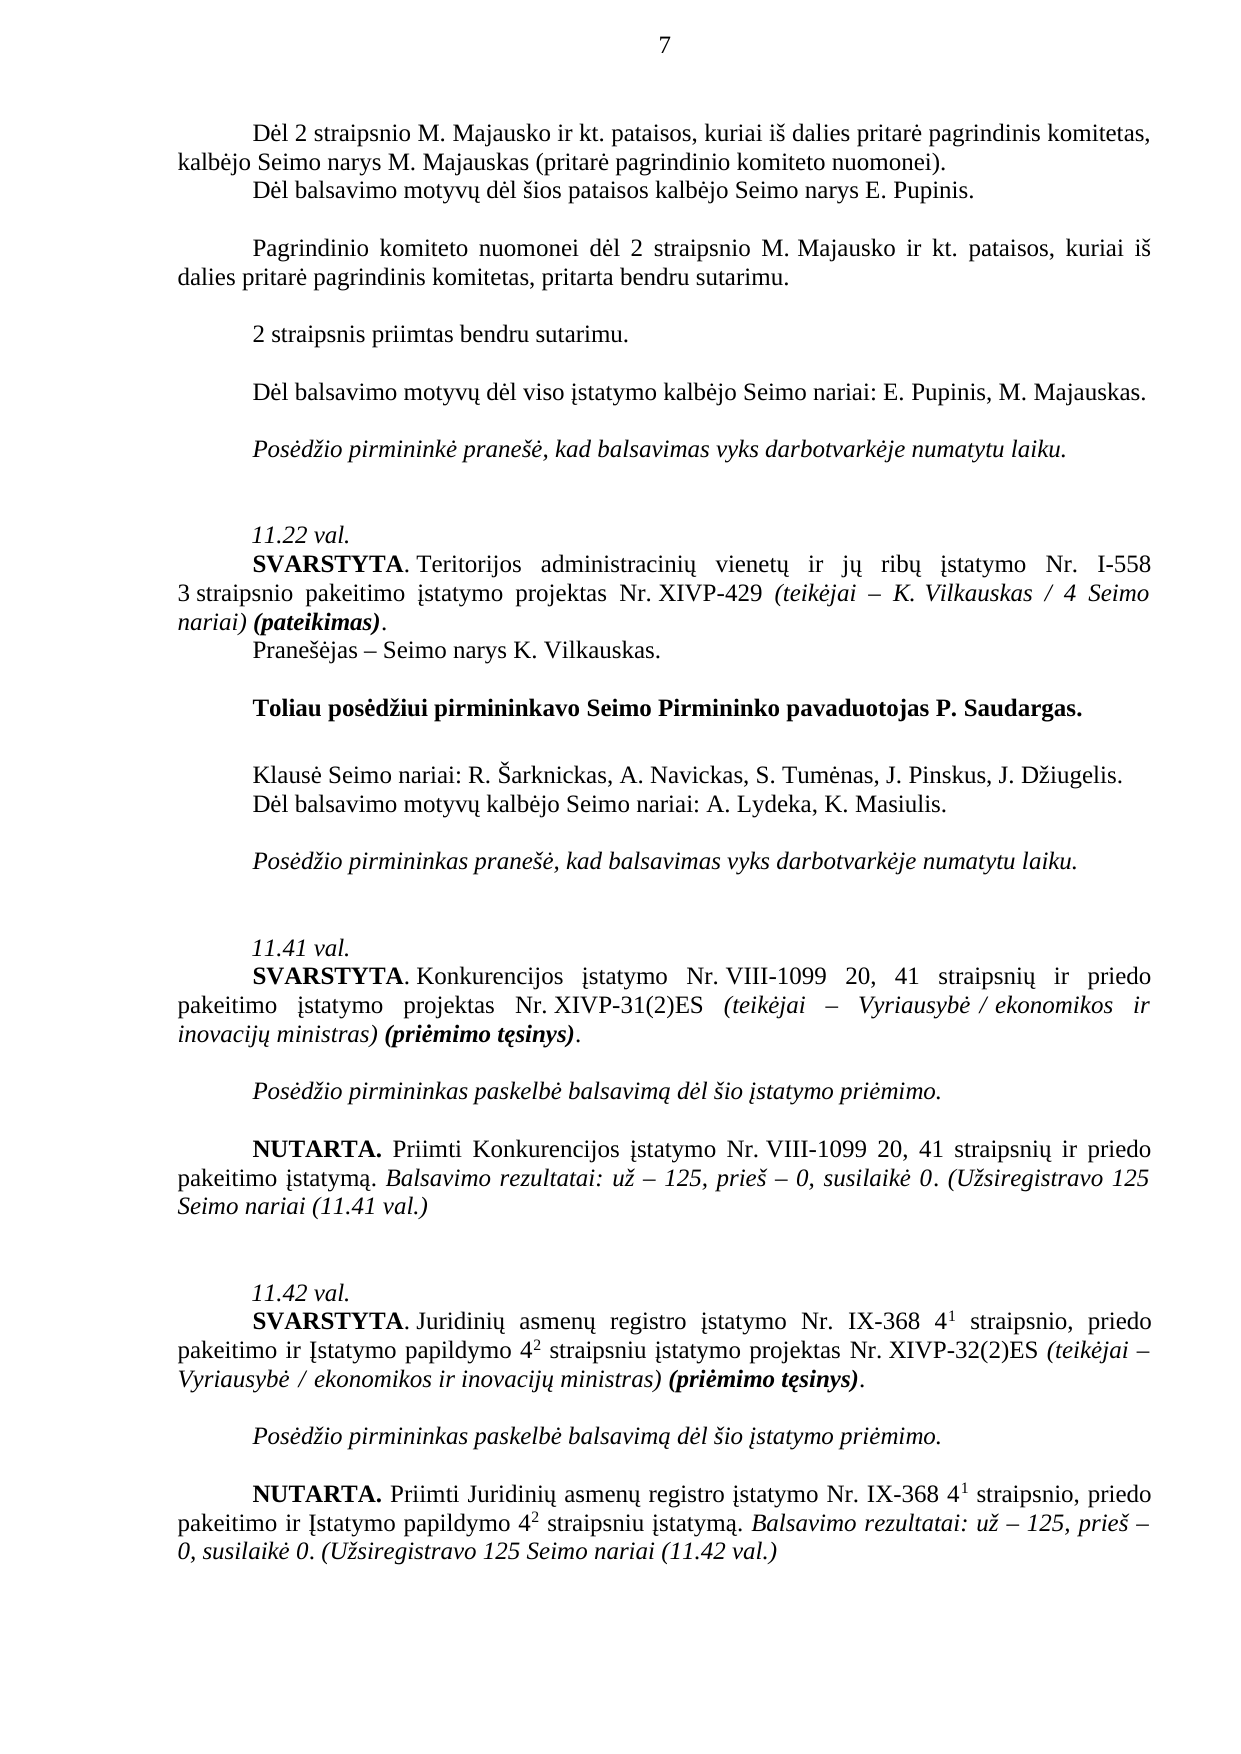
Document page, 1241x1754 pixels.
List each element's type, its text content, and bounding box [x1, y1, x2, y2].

text 2 straipsnis priimtas bendru sutarimu. [177, 319, 1152, 348]
text 11.42 val. [177, 1278, 1152, 1306]
text NUTARTA. Priimti Juridinių asmenų registro įstatymo Nr. IX-368 41 straipsnio, priedo pakeitimo ir Įstatymo papildymo 42 straipsniu įstatymą. Balsavimo rezultatai: už – 125, prieš – 0, susilaikė 0. (Užsiregistravo 125 Seimo nariai (11.42 val.) [177, 1479, 1152, 1565]
text Pranešėjas – Seimo narys K. Vilkauskas. [177, 636, 1152, 664]
text 11.22 val. [177, 521, 1152, 549]
text Pagrindinio komiteto nuomonei dėl 2 straipsnio M. Majausko ir kt. pataisos, kuriai iš dalies pritarė pagrindinis komitetas, pritarta bendru sutarimu. [177, 233, 1152, 291]
text Dėl balsavimo motyvų dėl viso įstatymo kalbėjo Seimo nariai: E. Pupinis, M. Majauskas. [177, 377, 1152, 406]
text 11.41 val. [177, 933, 1152, 961]
text Dėl balsavimo motyvų dėl šios pataisos kalbėjo Seimo narys E. Pupinis. [177, 176, 1152, 204]
text Dėl 2 straipsnio M. Majausko ir kt. pataisos, kuriai iš dalies pritarė pagrindinis komitetas, kalbėjo Seimo narys M. Majauskas (pritarė pagrindinio komiteto nuomonei). [177, 118, 1152, 176]
text SVARSTYTA. Teritorijos administracinių vienetų ir jų ribų įstatymo Nr. I-558 3 straipsnio pakeitimo įstatymo projektas Nr. XIVP-429 (teikėjai – K. Vilkauskas / 4 Seimo nariai) (pateikimas). [177, 549, 1152, 636]
text Klausė Seimo nariai: R. Šarknickas, A. Navickas, S. Tumėnas, J. Pinskus, J. Džiugelis. [177, 760, 1152, 789]
text SVARSTYTA. Konkurencijos įstatymo Nr. VIII-1099 20, 41 straipsnių ir priedo pakeitimo įstatymo projektas Nr. XIVP-31(2)ES (teikėjai – Vyriausybė / ekonomikos ir inovacijų ministras) (priėmimo tęsinys). [177, 961, 1152, 1048]
text Dėl balsavimo motyvų kalbėjo Seimo nariai: A. Lydeka, K. Masiulis. [177, 789, 1152, 818]
text Posėdžio pirmininkė pranešė, kad balsavimas vyks darbotvarkėje numatytu laiku. [177, 434, 1152, 463]
text Posėdžio pirmininkas paskelbė balsavimą dėl šio įstatymo priėmimo. [177, 1421, 1152, 1450]
text Posėdžio pirmininkas pranešė, kad balsavimas vyks darbotvarkėje numatytu laiku. [177, 846, 1152, 875]
text Toliau posėdžiui pirmininkavo Seimo Pirmininko pavaduotojas P. Saudargas. [177, 693, 1152, 722]
text Posėdžio pirmininkas paskelbė balsavimą dėl šio įstatymo priėmimo. [177, 1076, 1152, 1105]
text NUTARTA. Priimti Konkurencijos įstatymo Nr. VIII-1099 20, 41 straipsnių ir priedo pakeitimo įstatymą. Balsavimo rezultatai: už – 125, prieš – 0, susilaikė 0. (Užsiregistravo 125 Seimo nariai (11.41 val.) [177, 1134, 1152, 1220]
text SVARSTYTA. Juridinių asmenų registro įstatymo Nr. IX-368 41 straipsnio, priedo pakeitimo ir Įstatymo papildymo 42 straipsniu įstatymo projektas Nr. XIVP-32(2)ES (teikėjai – Vyriausybė / ekonomikos ir inovacijų ministras) (priėmimo tęsinys). [177, 1306, 1152, 1393]
